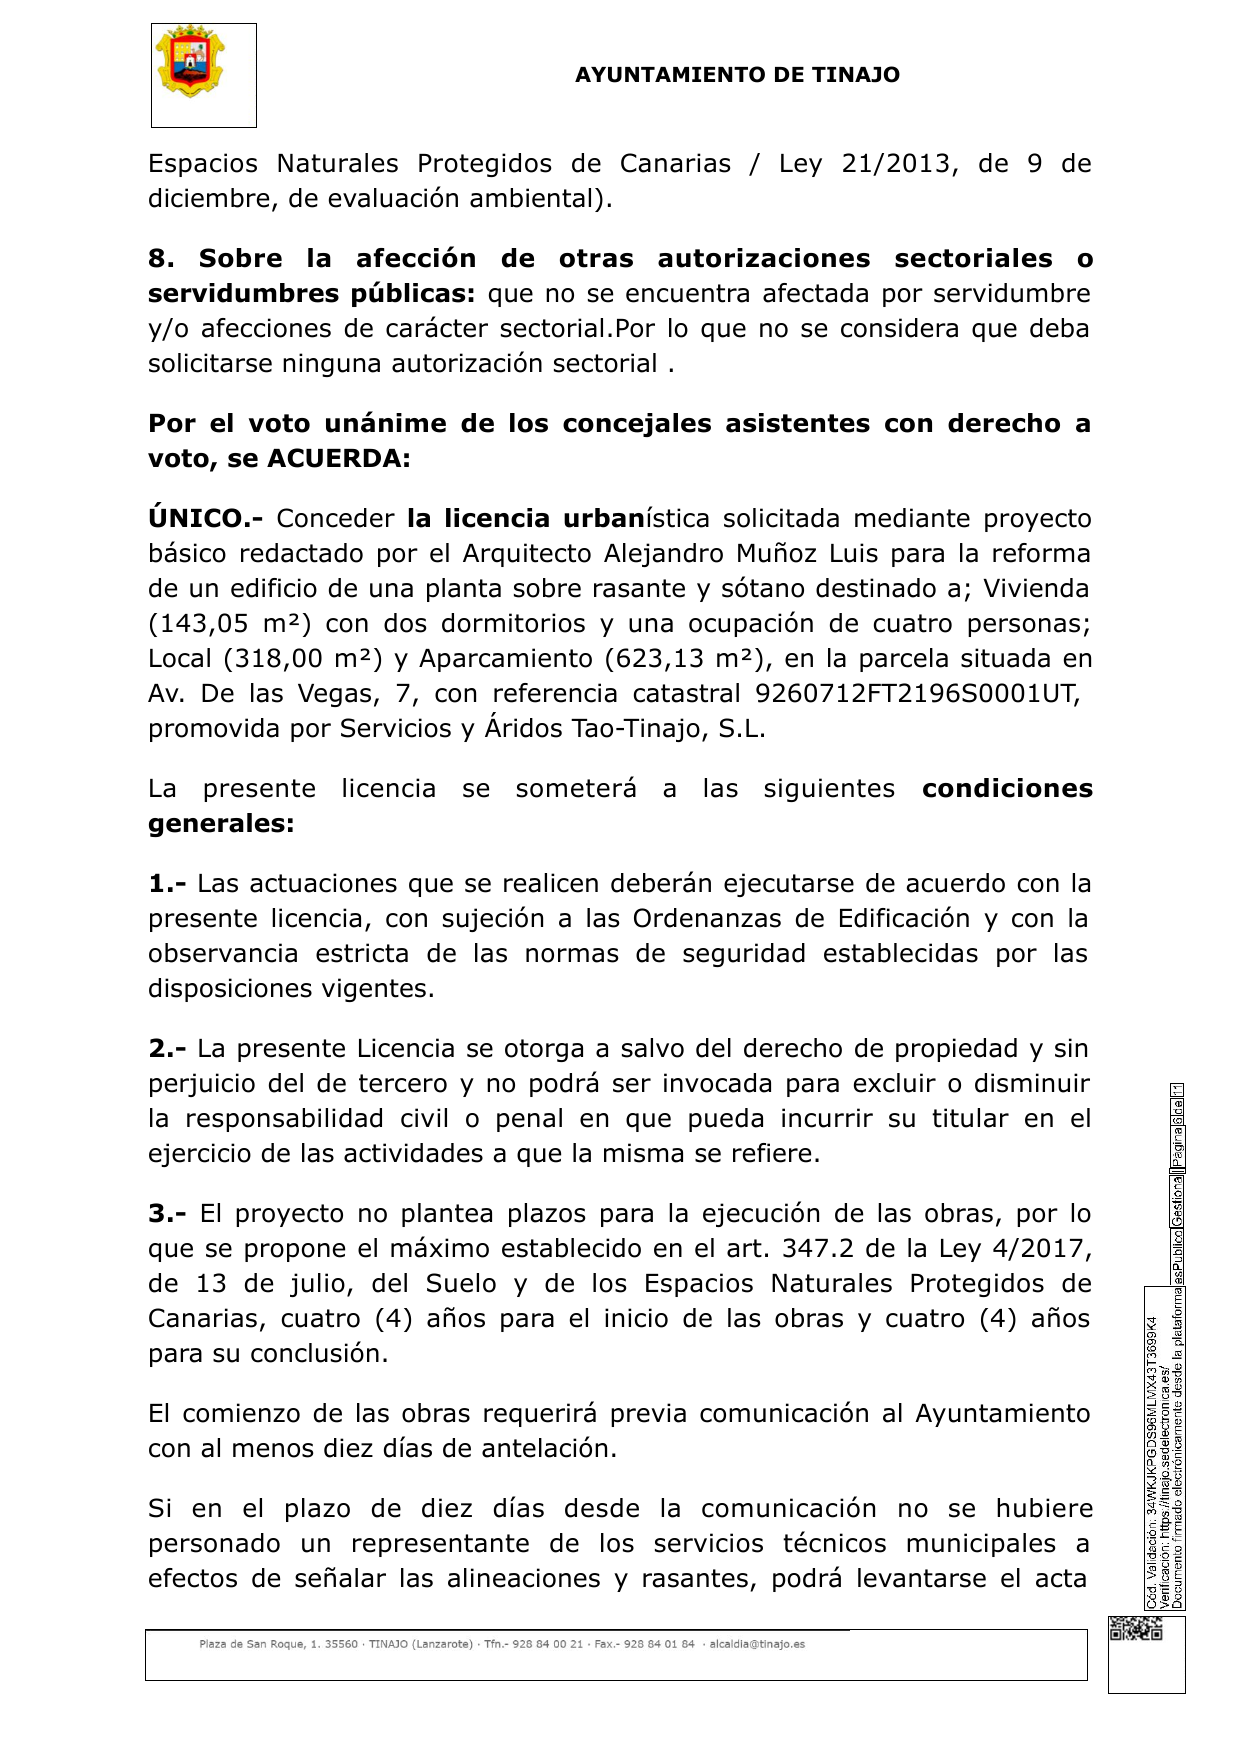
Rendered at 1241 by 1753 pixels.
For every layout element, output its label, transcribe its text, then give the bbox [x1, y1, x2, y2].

text Av. De las Vegas, 7, con referencia catastral 9260712FT2196S0001UT, [148, 678, 1117, 708]
text diciembre, de evaluación ambiental). [148, 183, 1116, 213]
picture [1171, 1099, 1183, 1115]
text disposiciones vigentes. [148, 973, 1117, 1003]
text .- Las actuaciones que se realicen deberán ejecutarse de acuerdo con la [166, 868, 1117, 898]
text voto, se ACUERDA: [148, 443, 1117, 473]
text básico redactado por el Arquitecto Alejandro Muñoz Luis para la reforma [148, 538, 1117, 568]
text servidumbres públicas: que no se encuentra afectada por servidumbre [148, 278, 1117, 308]
text Espacios Naturales Protegidos de Canarias / Ley 21/2013, de 9 de [148, 148, 1116, 178]
picture [1145, 1287, 1185, 1610]
picture [152, 24, 256, 127]
picture [1144, 1229, 1186, 1286]
text 1 [148, 868, 166, 898]
text promovida por Servicios y Áridos Tao-Tinajo, S.L. [148, 713, 1117, 743]
text AYUNTAMIENTO DE TINAJO [575, 62, 926, 88]
text presente licencia, con sujeción a las Ordenanzas de Edificación y con la [148, 903, 1117, 933]
text Por el voto unánime de los concejales asistentes con derecho a [148, 408, 1117, 438]
text .- El proyecto no plantea plazos para la ejecución de las obras, por lo [166, 1198, 1117, 1228]
text de 13 de julio, del Suelo y de los Espacios Naturales Protegidos de [148, 1268, 1117, 1298]
picture [1171, 1126, 1185, 1167]
text Si en el plazo de diez días desde la comunicación no se hubiere [148, 1493, 1117, 1523]
text ÚNICO.- Conceder la licencia urbanística solicitada mediante proyecto [148, 503, 1117, 533]
text La presente licencia se someterá a las siguientes condiciones [148, 773, 1117, 803]
text 2 [148, 1033, 166, 1063]
picture [1171, 1084, 1183, 1096]
picture [1170, 1169, 1185, 1173]
text que se propone el máximo establecido en el art. 347.2 de la Ley 4/2017, [148, 1233, 1117, 1263]
text observancia estricta de las normas de seguridad establecidas por las [148, 938, 1117, 968]
text efectos de señalar las alineaciones y rasantes, podrá levantarse el acta [148, 1563, 1117, 1593]
text generales: [148, 808, 1117, 838]
text 8 [148, 243, 166, 273]
text para su conclusión. [148, 1338, 1117, 1368]
text solicitarse ninguna autorización sectorial . [148, 348, 1117, 378]
text . Sobre la afección de otras autorizaciones sectoriales o [166, 243, 1117, 273]
text y/o afecciones de carácter sectorial.Por lo que no se considera que deba [148, 313, 1117, 343]
text El comienzo de las obras requerirá previa comunicación al Ayuntamiento [148, 1398, 1116, 1428]
text ejercicio de las actividades a que la misma se refiere. [148, 1138, 1117, 1168]
text de un edificio de una planta sobre rasante y sótano destinado a; Vivienda [148, 573, 1117, 603]
text Local (318,00 m²) y Aparcamiento (623,13 m²), en la parcela situada en [148, 643, 1117, 673]
text .- La presente Licencia se otorga a salvo del derecho de propiedad y sin [166, 1033, 1116, 1063]
picture [1170, 1176, 1183, 1227]
picture [1109, 1617, 1185, 1693]
text 3 [148, 1198, 166, 1228]
picture [1171, 1116, 1183, 1125]
text personado un representante de los servicios técnicos municipales a [148, 1528, 1117, 1558]
picture [146, 1630, 1087, 1680]
text la responsabilidad civil o penal en que pueda incurrir su titular en el [148, 1103, 1117, 1133]
text Canarias, cuatro (4) años para el inicio de las obras y cuatro (4) años [148, 1303, 1117, 1333]
text (143,05 m²) con dos dormitorios y una ocupación de cuatro personas; [148, 608, 1117, 638]
text perjuicio del de tercero y no podrá ser invocada para excluir o disminuir [148, 1068, 1117, 1098]
text con al menos diez días de antelación. [148, 1433, 1116, 1463]
